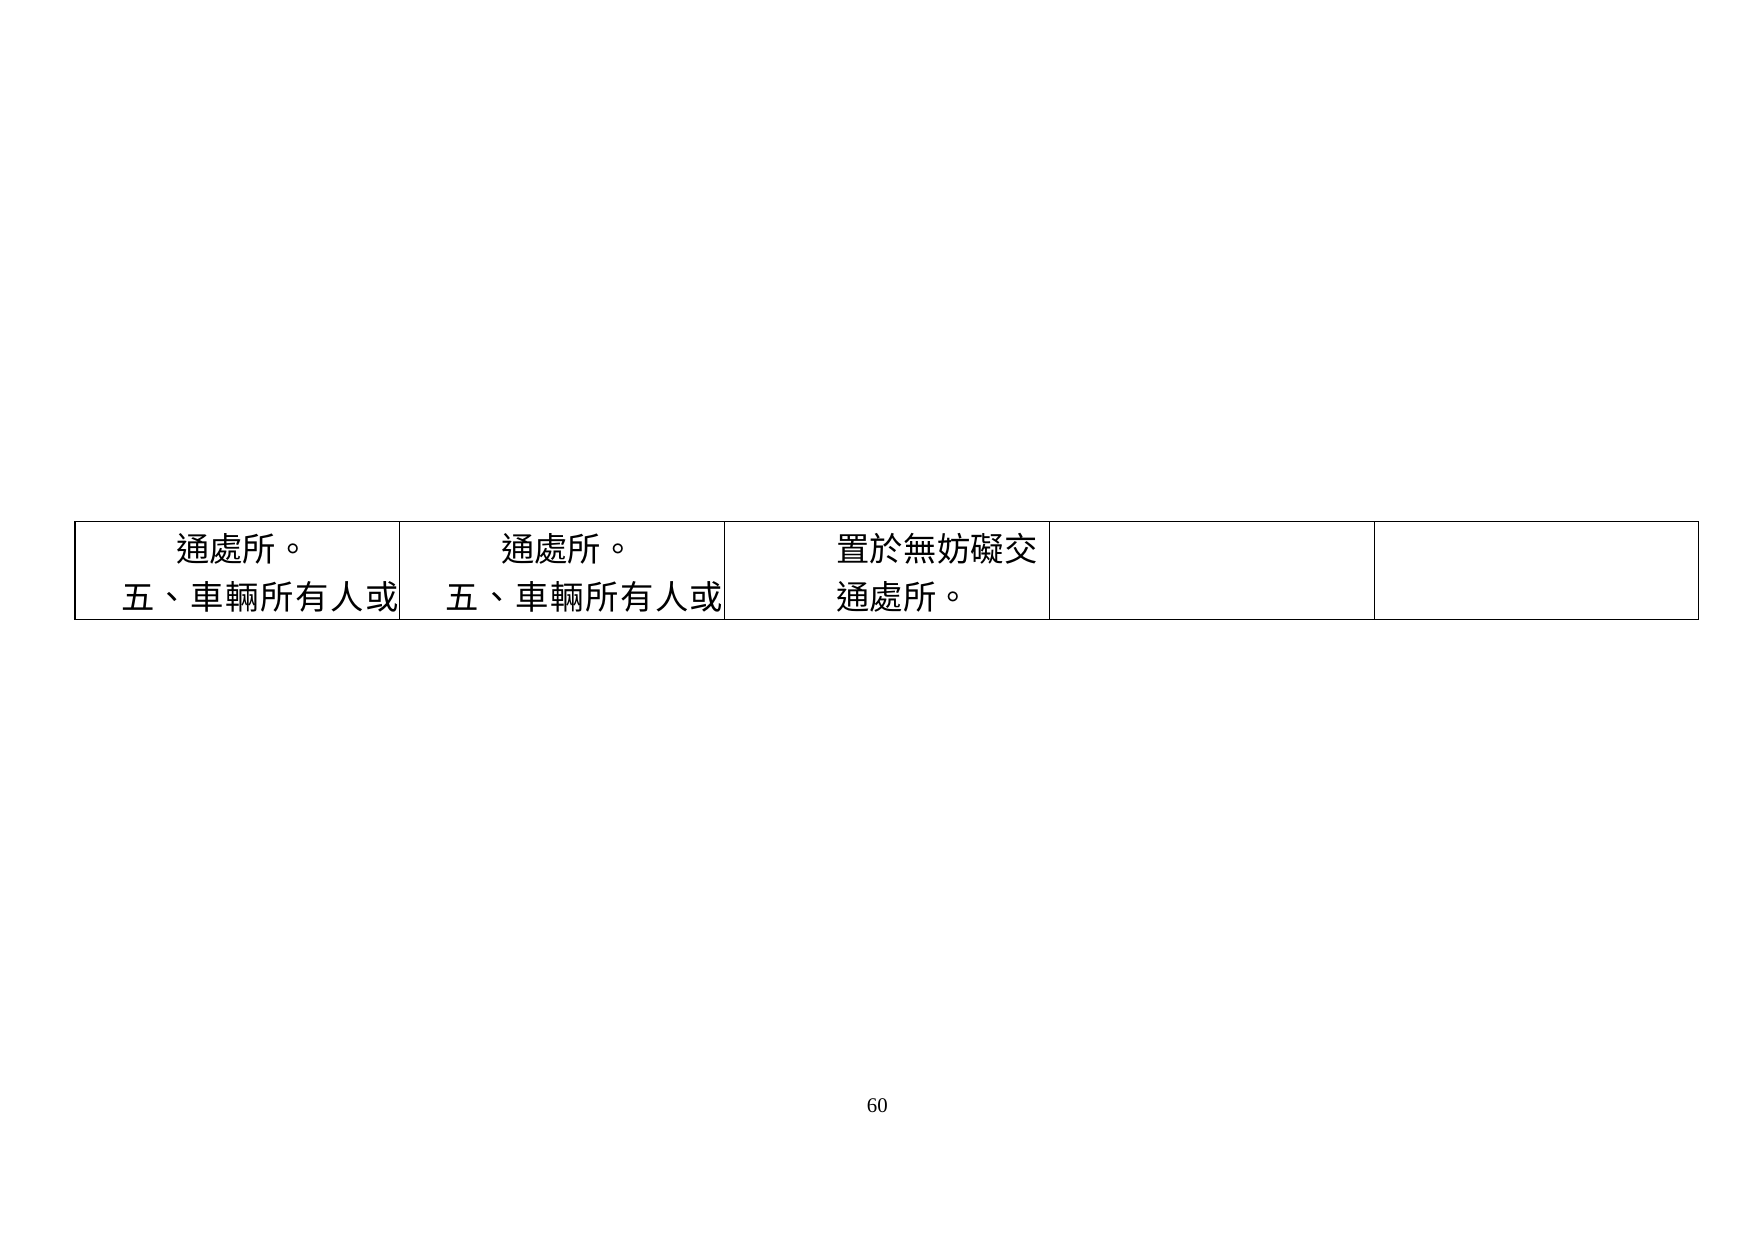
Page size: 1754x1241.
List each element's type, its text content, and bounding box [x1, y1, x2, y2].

table_cell 通處所。 五、車輛所有人或 [76, 522, 399, 619]
table_cell [1375, 522, 1698, 619]
table_cell [1050, 522, 1374, 619]
table_cell 置於無妨礙交通處所。 [725, 522, 1049, 619]
table_cell 通處所。 五、車輛所有人或 [400, 522, 724, 619]
